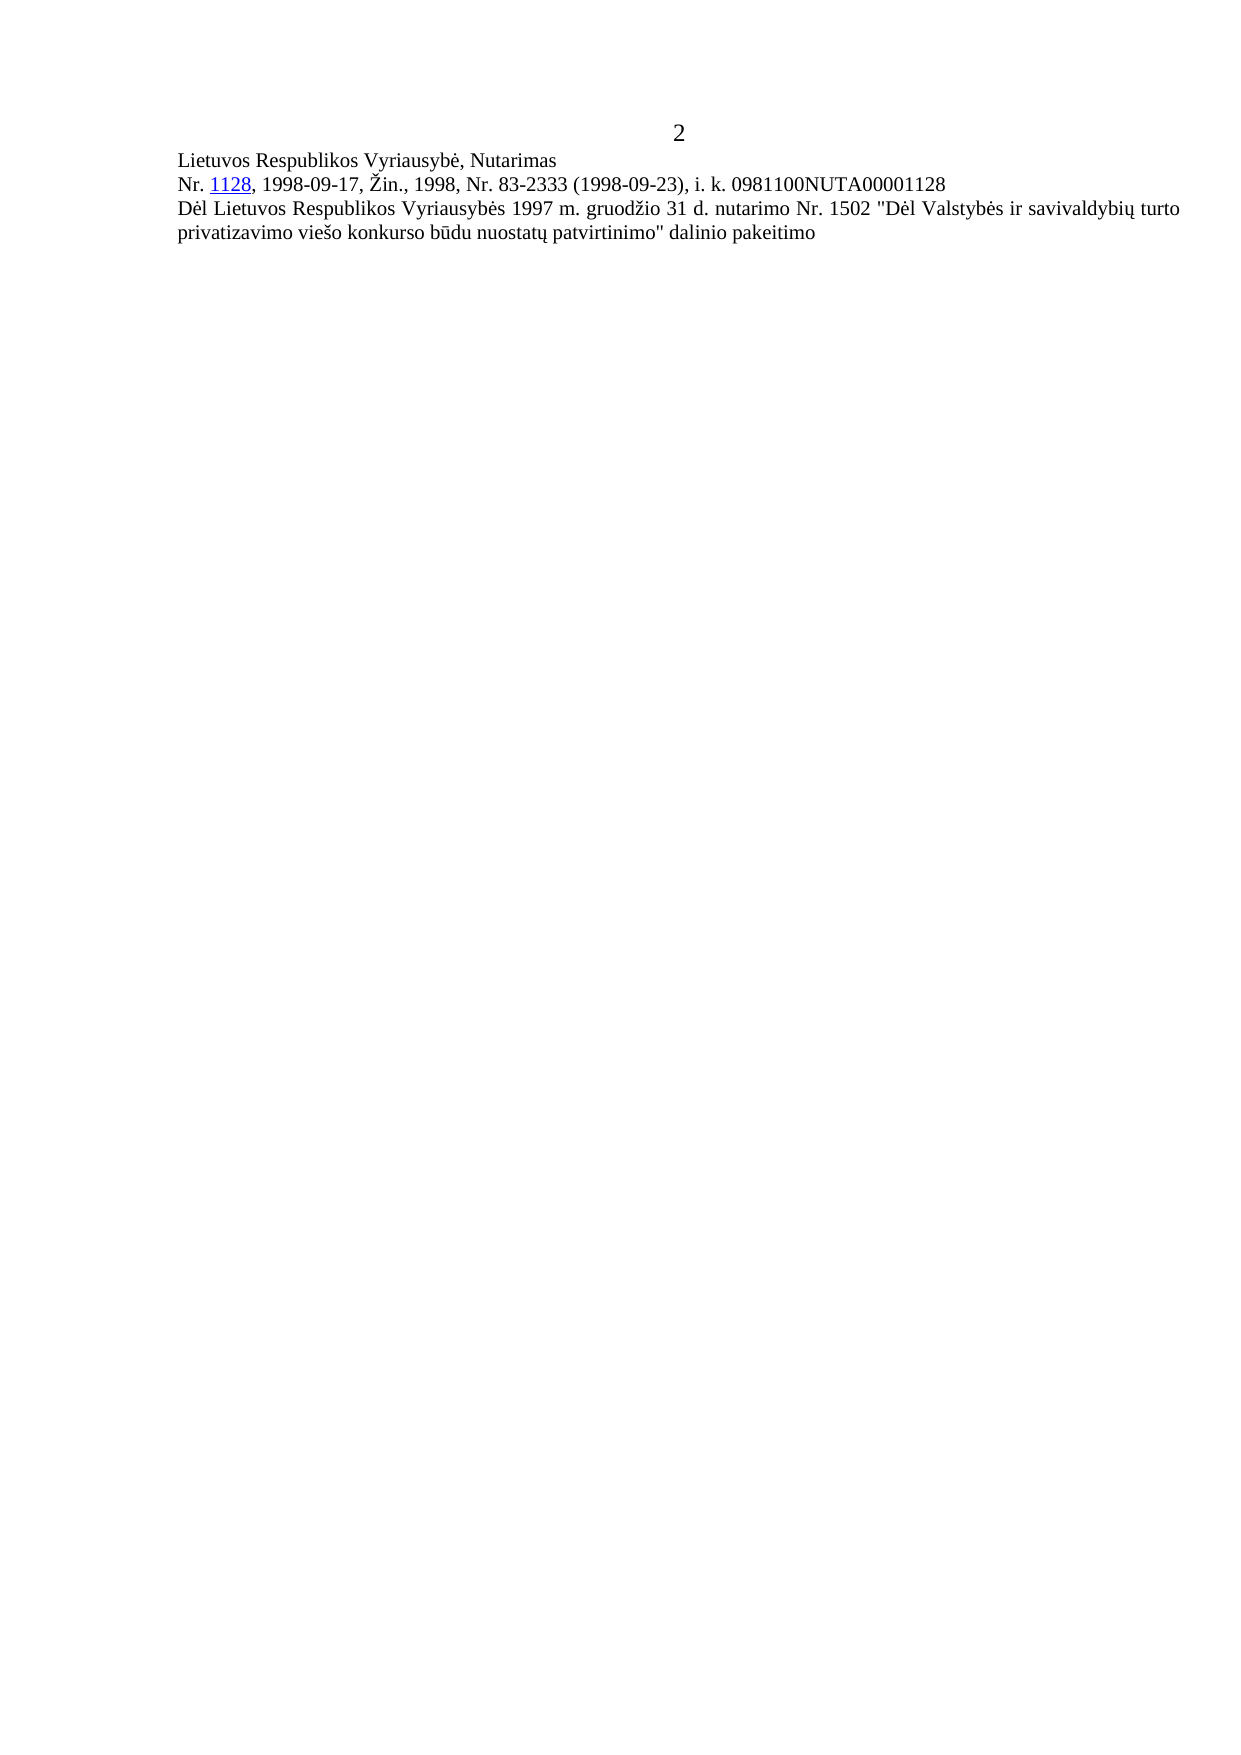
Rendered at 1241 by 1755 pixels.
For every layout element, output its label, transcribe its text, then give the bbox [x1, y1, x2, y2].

text Lietuvos Respublikos Vyriausybė, Nutarimas [177, 148, 1181, 172]
text Nr. 1128, 1998-09-17, Žin., 1998, Nr. 83-2333 (1998-09-23), i. k. 0981100NUTA00001128 [177, 172, 1181, 196]
text Dėl Lietuvos Respublikos Vyriausybės 1997 m. gruodžio 31 d. nutarimo Nr. 1502 "Dėl Valstybės ir savivaldybių turto privatizavimo viešo konkurso būdu nuostatų patvirtinimo" dalinio pakeitimo [177, 196, 1181, 244]
